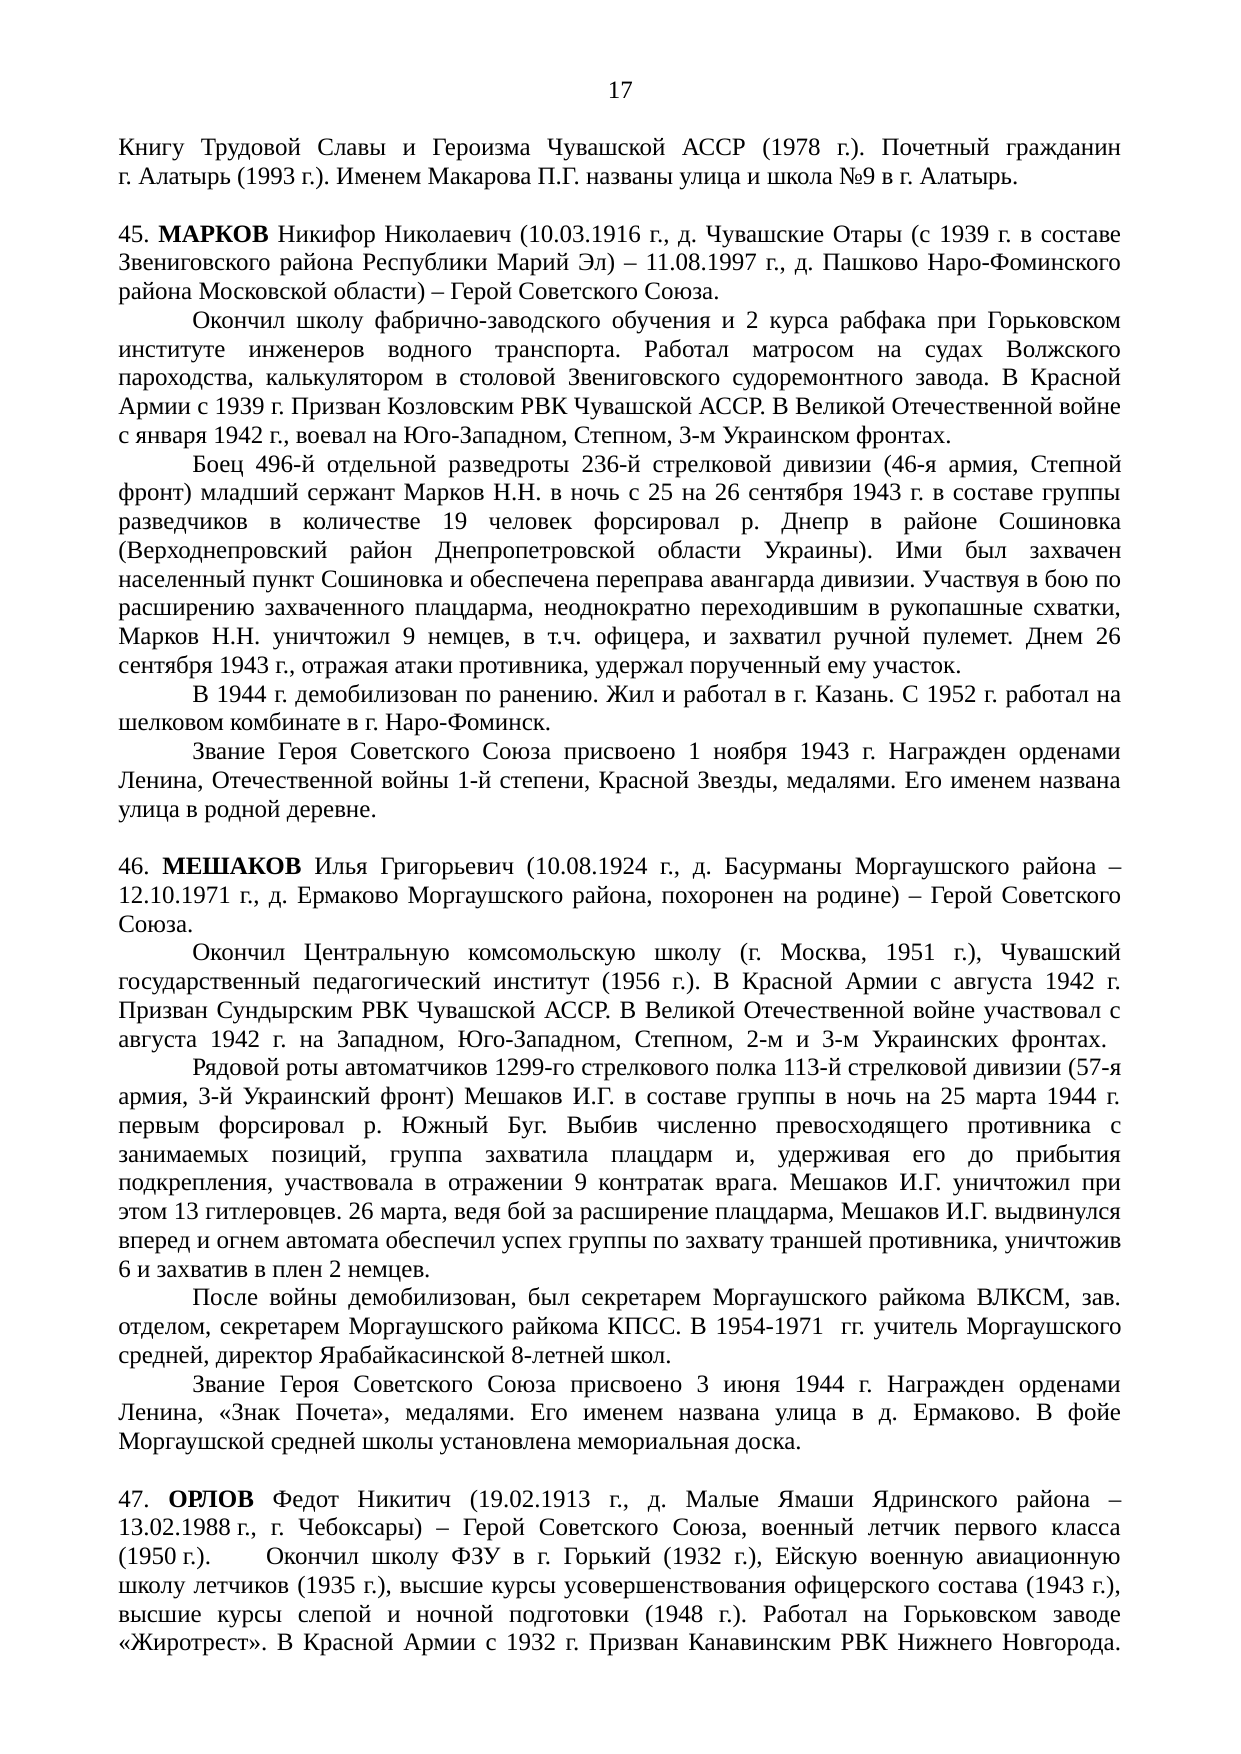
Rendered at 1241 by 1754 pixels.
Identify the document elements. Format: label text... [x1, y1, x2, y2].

text Боец 496-й отдельной разведроты 236-й стрелковой дивизии (46-я армия, Степной фронт) младший сержант Марков Н.Н. в ночь с 25 на 26 сентября 1943 г. в составе группы разведчиков в количестве 19 человек форсировал р. Днепр в районе Сошиновка (Верходнепровский район Днепропетровской области Украины). Ими был захвачен населенный пункт Сошиновка и обеспечена переправа авангарда дивизии. Участвуя в бою по расширению захваченного плацдарма, неоднократно переходившим в рукопашные схватки, Марков Н.Н. уничтожил 9 немцев, в т.ч. офицера, и захватил ручной пулемет. Днем 26 сентября 1943 г., отражая атаки противника, удержал порученный ему участок. [118, 449, 1122, 679]
text Книгу Трудовой Славы и Героизма Чувашской АССР (1978 г.). Почетный гражданин г. Алатырь (1993 г.). Именем Макарова П.Г. названы улица и школа №9 в г. Алатырь. [118, 132, 1122, 190]
text 46. МЕШАКОВ Илья Григорьевич (10.08.1924 г., д. Басурманы Моргаушского района – 12.10.1971 г., д. Ермаково Моргаушского района, похоронен на родине) – Герой Советского Союза. [118, 851, 1122, 937]
text После войны демобилизован, был секретарем Моргаушского райкома ВЛКСМ, зав. отделом, секретарем Моргаушского райкома КПСС. В 1954-1971 гг. учитель Моргаушского средней, директор Ярабайкасинской 8-летней школ. [118, 1282, 1122, 1369]
text Окончил Центральную комсомольскую школу (г. Москва, 1951 г.), Чувашский государственный педагогический институт (1956 г.). В Красной Армии с августа 1942 г. Призван Сундырским РВК Чувашской АССР. В Великой Отечественной войне участвовал с августа 1942 г. на Западном, Юго-Западном, Степном, 2-м и 3-м Украинских фронтах. Рядовой роты автоматчиков 1299-го стрелкового полка 113-й стрелковой дивизии (57-я армия, 3-й Украинский фронт) Мешаков И.Г. в составе группы в ночь на 25 марта 1944 г. первым форсировал р. Южный Буг. Выбив численно превосходящего противника с занимаемых позиций, группа захватила плацдарм и, удерживая его до прибытия подкрепления, участвовала в отражении 9 контратак врага. Мешаков И.Г. уничтожил при этом 13 гитлеровцев. 26 марта, ведя бой за расширение плацдарма, Мешаков И.Г. выдвинулся вперед и огнем автомата обеспечил успех группы по захвату траншей противника, уничтожив 6 и захватив в плен 2 немцев. [118, 937, 1122, 1282]
text Звание Героя Советского Союза присвоено 1 ноября 1943 г. Награжден орденами Ленина, Отечественной войны 1-й степени, Красной Звезды, медалями. Его именем названа улица в родной деревне. [118, 736, 1122, 822]
text Окончил школу фабрично-заводского обучения и 2 курса рабфака при Горьковском институте инженеров водного транспорта. Работал матросом на судах Волжского пароходства, калькулятором в столовой Звениговского судоремонтного завода. В Красной Армии с 1939 г. Призван Козловским РВК Чувашской АССР. В Великой Отечественной войне с января 1942 г., воевал на Юго-Западном, Степном, 3-м Украинском фронтах. [118, 305, 1122, 449]
text В 1944 г. демобилизован по ранению. Жил и работал в г. Казань. С 1952 г. работал на шелковом комбинате в г. Наро-Фоминск. [118, 679, 1122, 736]
text 45. МАРКОВ Никифор Николаевич (10.03.1916 г., д. Чувашские Отары (с 1939 г. в составе Звениговского района Республики Марий Эл) – 11.08.1997 г., д. Пашково Наро-Фоминского района Московской области) – Герой Советского Союза. [118, 219, 1122, 305]
text 47. ОРЛОВ Федот Никитич (19.02.1913 г., д. Малые Ямаши Ядринского района – 13.02.1988 г., г. Чебоксары) – Герой Советского Союза, военный летчик первого класса (1950 г.). Окончил школу ФЗУ в г. Горький (1932 г.), Ейскую военную авиационную школу летчиков (1935 г.), высшие курсы усовершенствования офицерского состава (1943 г.), высшие курсы слепой и ночной подготовки (1948 г.). Работал на Горьковском заводе «Жиротрест». В Красной Армии с 1932 г. Призван Канавинским РВК Нижнего Новгорода. [118, 1484, 1122, 1656]
text Звание Героя Советского Союза присвоено 3 июня 1944 г. Награжден орденами Ленина, «Знак Почета», медалями. Его именем названа улица в д. Ермаково. В фойе Моргаушской средней школы установлена мемориальная доска. [118, 1369, 1122, 1455]
